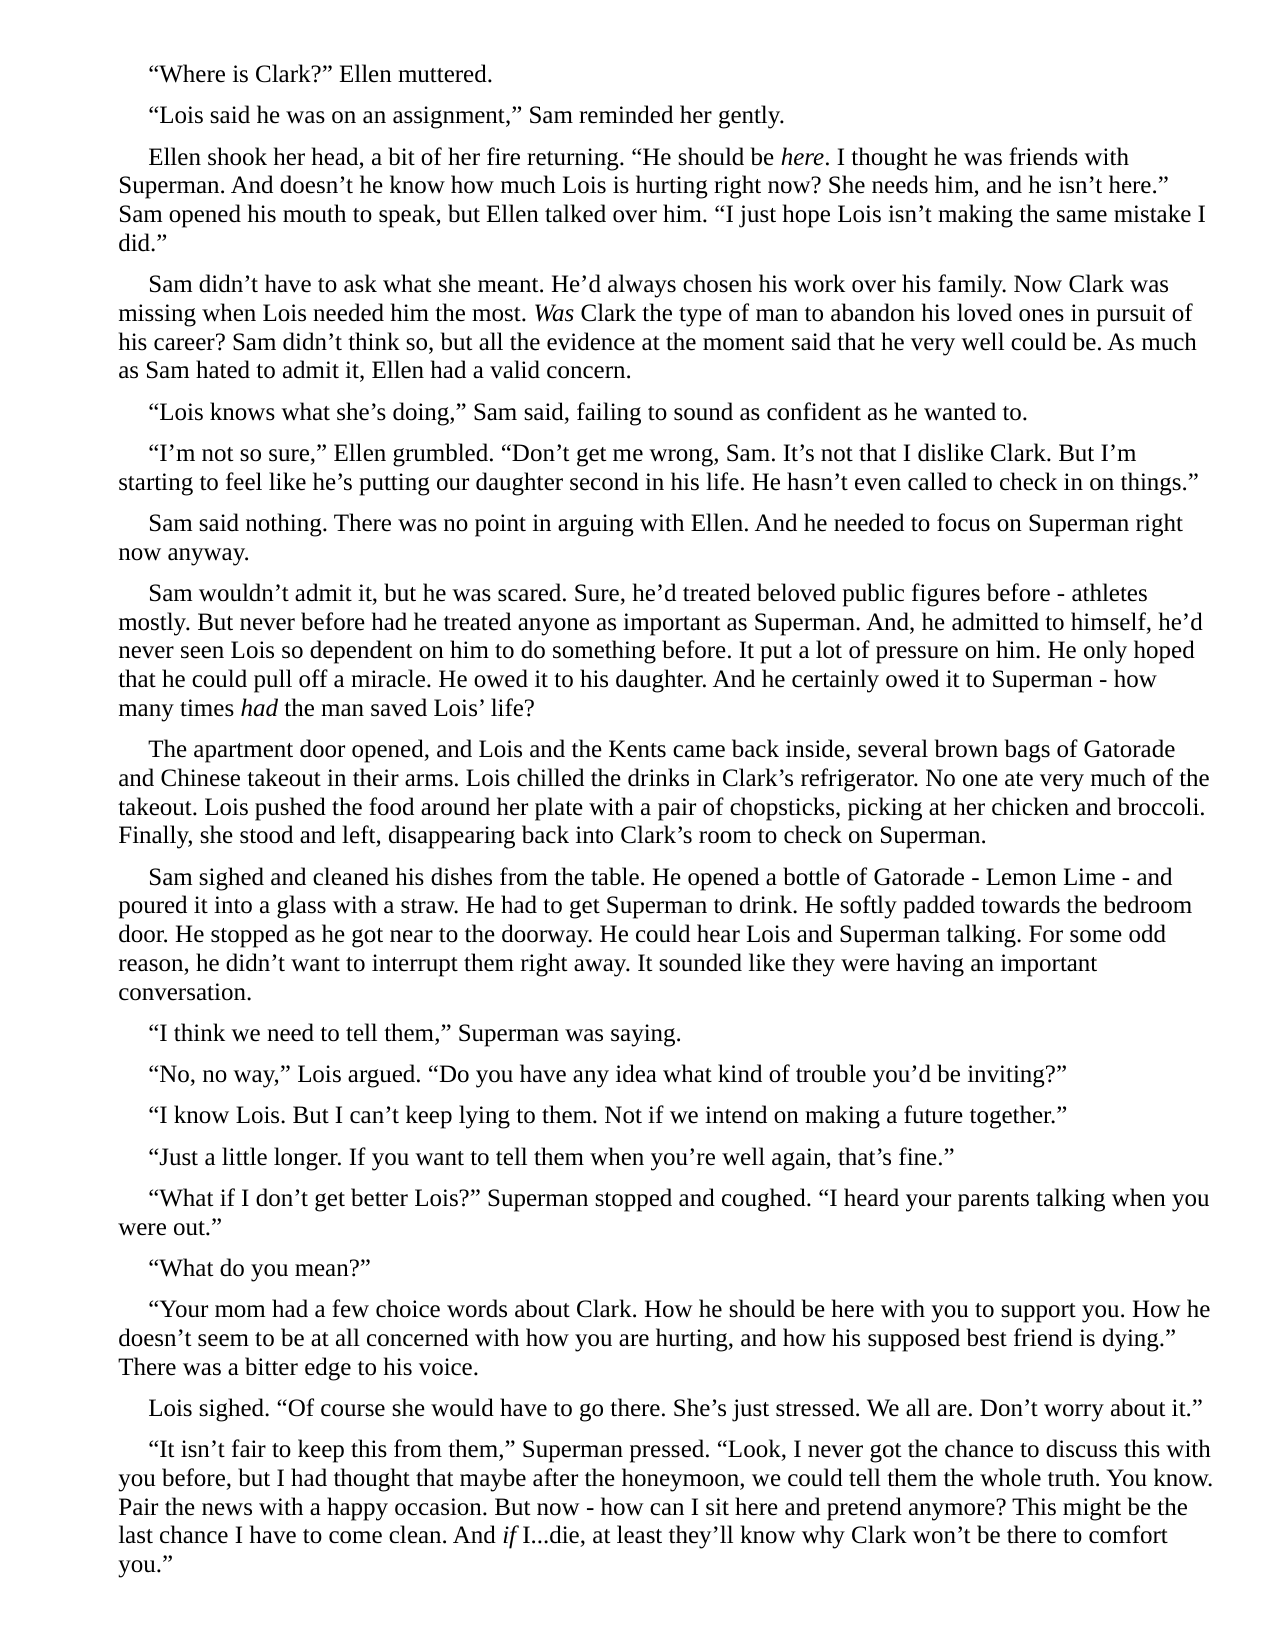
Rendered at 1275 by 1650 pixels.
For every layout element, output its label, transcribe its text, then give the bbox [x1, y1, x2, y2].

text Sam didn’t have to ask what she meant. He’d always chosen his work over his family. Now Clark was missing when Lois needed him the most. Was Clark the type of man to abandon his loved ones in pursuit of his career? Sam didn’t think so, but all the evidence at the moment said that he very well could be. As much as Sam hated to admit it, Ellen had a valid concern. [118, 269, 1216, 384]
text “Lois said he was on an assignment,” Sam reminded her gently. [118, 100, 1216, 129]
text “Your mom had a few choice words about Clark. How he should be here with you to support you. How he doesn’t seem to be at all concerned with how you are hurting, and how his supposed best friend is dying.” There was a bitter edge to his voice. [118, 1294, 1216, 1380]
text “Lois knows what she’s doing,” Sam said, failing to sound as confident as he wanted to. [118, 397, 1216, 425]
text “I’m not so sure,” Ellen grumbled. “Don’t get me wrong, Sam. It’s not that I dislike Clark. But I’m starting to feel like he’s putting our daughter second in his life. He hasn’t even called to check in on things.” [118, 438, 1216, 495]
text Ellen shook her head, a bit of her fire returning. “He should be here. I thought he was friends with Superman. And doesn’t he know how much Lois is hurting right now? She needs him, and he isn’t here.” Sam opened his mouth to speak, but Ellen talked over him. “I just hope Lois isn’t making the same mistake I did.” [118, 142, 1216, 257]
text “No, no way,” Lois argued. “Do you have any idea what kind of trouble you’d be inviting?” [118, 1059, 1216, 1088]
text “Just a little longer. If you want to tell them when you’re well again, that’s fine.” [118, 1142, 1216, 1170]
text “I know Lois. But I can’t keep lying to them. Not if we intend on making a future together.” [118, 1100, 1216, 1129]
text “Where is Clark?” Ellen muttered. [118, 59, 1216, 88]
text Sam wouldn’t admit it, but he was scared. Sure, he’d treated beloved public figures before - athletes mostly. But never before had he treated anyone as important as Superman. And, he admitted to himself, he’d never seen Lois so dependent on him to do something before. It put a lot of pressure on him. He only hoped that he could pull off a miracle. He owed it to his daughter. And he certainly owed it to Superman - how many times had the man saved Lois’ life? [118, 578, 1216, 722]
text The apartment door opened, and Lois and the Kents came back inside, several brown bags of Gatorade and Chinese takeout in their arms. Lois chilled the drinks in Clark’s refrigerator. No one ate very much of the takeout. Lois pushed the food around her plate with a pair of chopsticks, picking at her chicken and broccoli. Finally, she stood and left, disappearing back into Clark’s room to check on Superman. [118, 734, 1216, 849]
text “What do you mean?” [118, 1253, 1216, 1282]
text Sam said nothing. There was no point in arguing with Ellen. And he needed to focus on Superman right now anyway. [118, 508, 1216, 565]
text “What if I don’t get better Lois?” Superman stopped and coughed. “I heard your parents talking when you were out.” [118, 1183, 1216, 1240]
text “I think we need to tell them,” Superman was saying. [118, 1018, 1216, 1047]
text Lois sighed. “Of course she would have to go there. She’s just stressed. We all are. Don’t worry about it.” [118, 1393, 1216, 1422]
text “It isn’t fair to keep this from them,” Superman pressed. “Look, I never got the chance to discuss this with you before, but I had thought that maybe after the honeymoon, we could tell them the whole truth. You know. Pair the news with a happy occasion. But now - how can I sit here and pretend anymore? This might be the last chance I have to come clean. And if I...die, at least they’ll know why Clark won’t be there to comfort you.” [118, 1434, 1216, 1578]
text Sam sighed and cleaned his dishes from the table. He opened a bottle of Gatorade - Lemon Lime - and poured it into a glass with a straw. He had to get Superman to drink. He softly padded towards the bedroom door. He stopped as he got near to the doorway. He could hear Lois and Superman talking. For some odd reason, he didn’t want to interrupt them right away. It sounded like they were having an important conversation. [118, 862, 1216, 1005]
